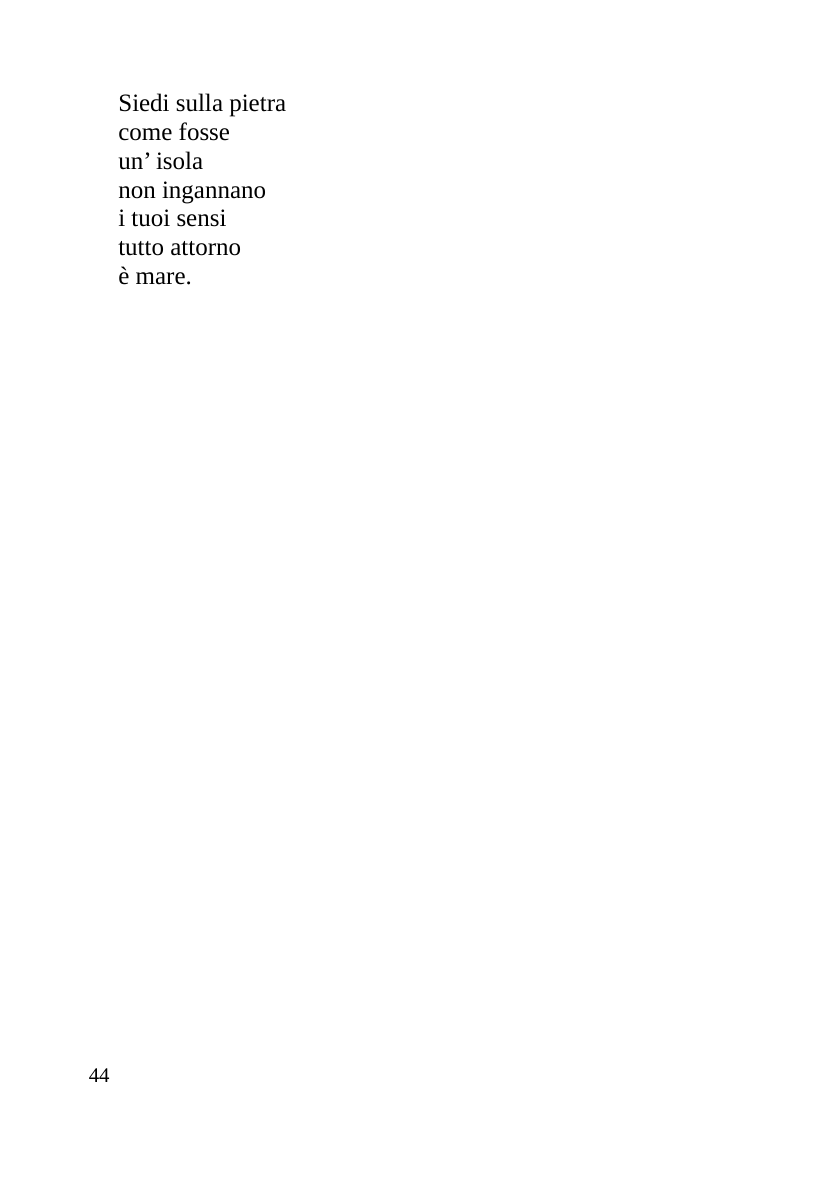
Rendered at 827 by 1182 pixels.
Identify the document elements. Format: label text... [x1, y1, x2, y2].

text come fosse [88, 117, 738, 146]
text è mare. [88, 261, 738, 290]
text un’ isola [88, 146, 738, 175]
text non ingannano [88, 175, 738, 203]
text i tuoi sensi [88, 203, 738, 232]
text Siedi sulla pietra [88, 88, 738, 117]
text tutto attorno [88, 232, 738, 261]
